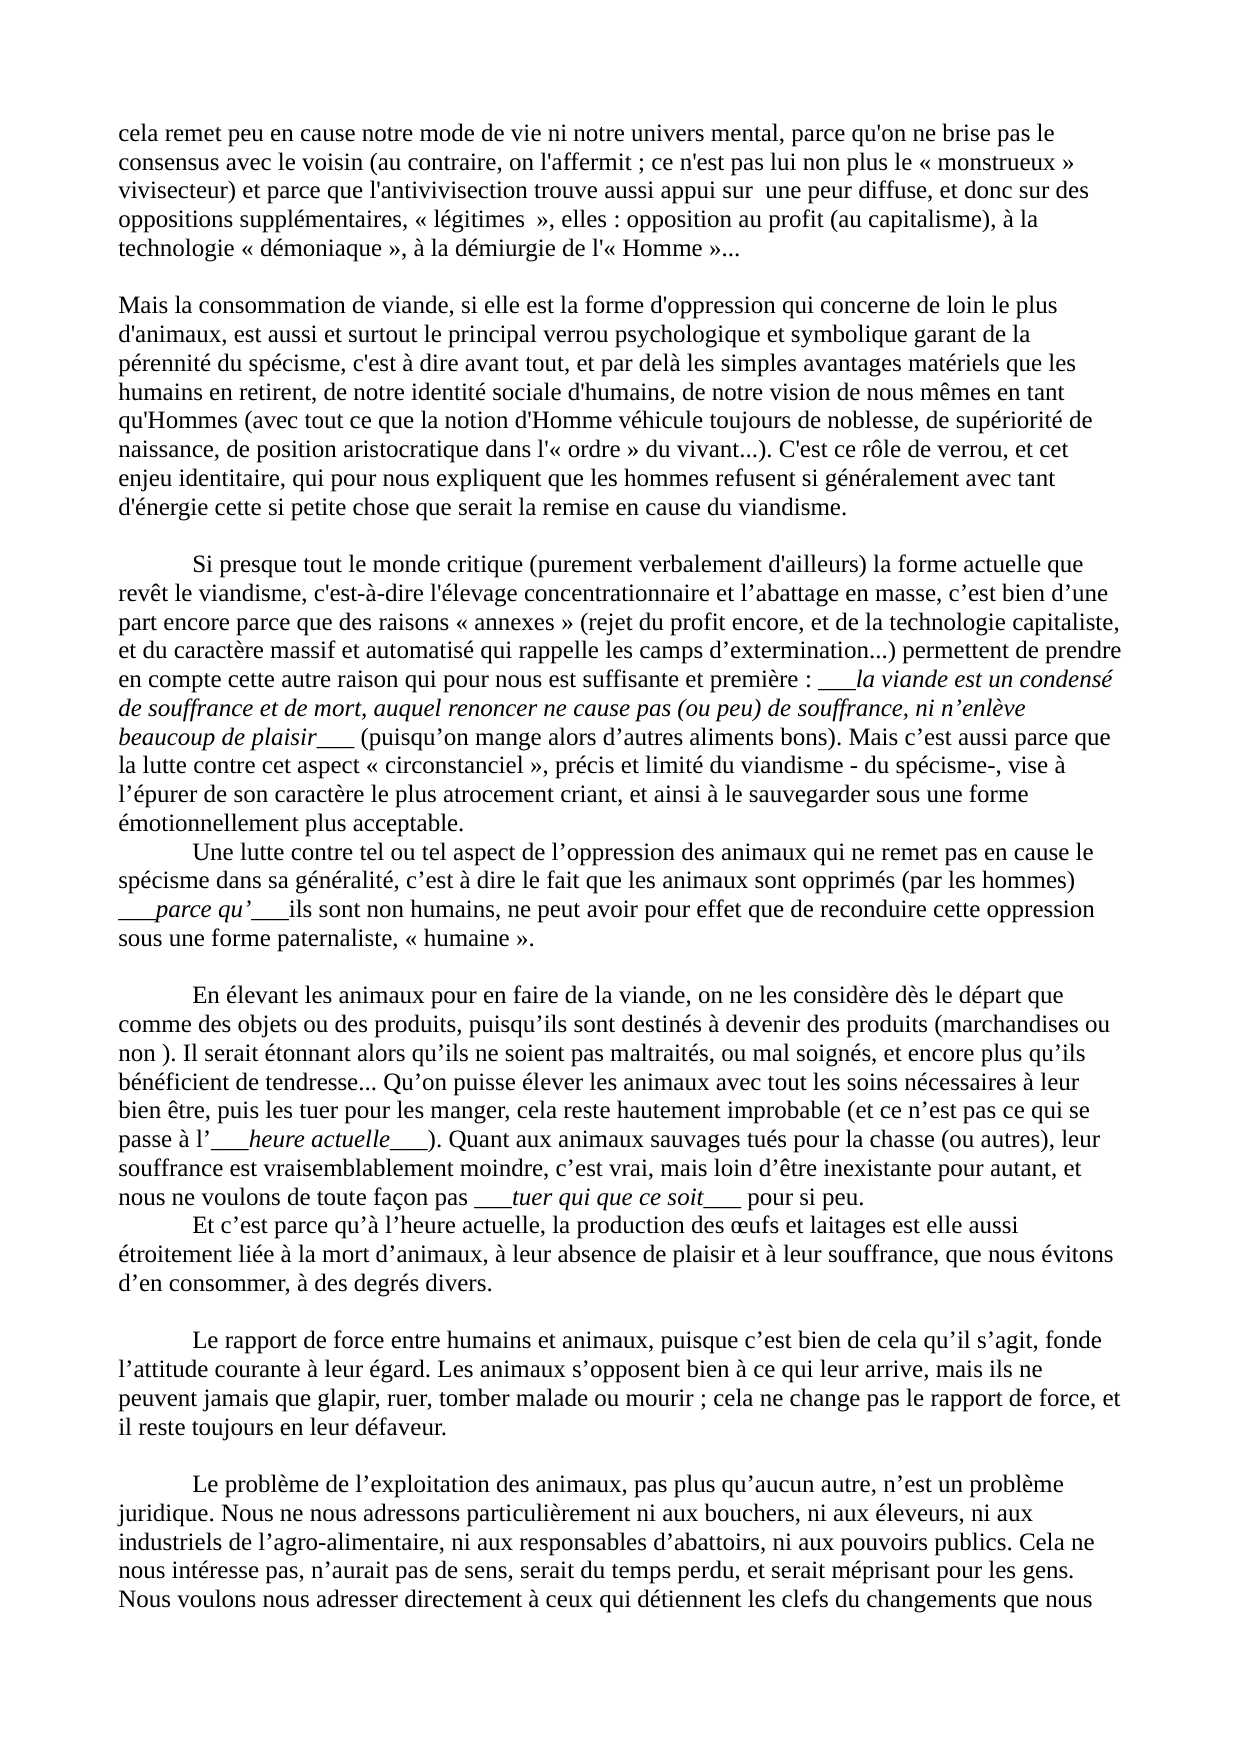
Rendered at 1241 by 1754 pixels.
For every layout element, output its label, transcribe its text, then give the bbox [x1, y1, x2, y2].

text Si presque tout le monde critique (purement verbalement d'ailleurs) la forme actuelle que revêt le viandisme, c'est-à-dire l'élevage concentrationnaire et l’abattage en masse, c’est bien d’une part encore parce que des raisons « annexes » (rejet du profit encore, et de la technologie capitaliste, et du caractère massif et automatisé qui rappelle les camps d’extermination...) permettent de prendre en compte cette autre raison qui pour nous est suffisante et première : ___la viande est un condensé de souffrance et de mort, auquel renoncer ne cause pas (ou peu) de souffrance, ni n’enlève beaucoup de plaisir___ (puisqu’on mange alors d’autres aliments bons). Mais c’est aussi parce que la lutte contre cet aspect « circonstanciel », précis et limité du viandisme - du spécisme-, vise à l’épurer de son caractère le plus atrocement criant, et ainsi à le sauvegarder sous une forme émotionnellement plus acceptable. [118, 549, 1122, 837]
text Et c’est parce qu’à l’heure actuelle, la production des œufs et laitages est elle aussi étroitement liée à la mort d’animaux, à leur absence de plaisir et à leur souffrance, que nous évitons d’en consommer, à des degrés divers. [118, 1211, 1122, 1297]
text cela remet peu en cause notre mode de vie ni notre univers mental, parce qu'on ne brise pas le consensus avec le voisin (au contraire, on l'affermit ; ce n'est pas lui non plus le « monstrueux » vivisecteur) et parce que l'antivivisection trouve aussi appui sur une peur diffuse, et donc sur des oppositions supplémentaires, « légitimes », elles : opposition au profit (au capitalisme), à la technologie « démoniaque », à la démiurgie de l'« Homme »... [118, 118, 1122, 262]
text En élevant les animaux pour en faire de la viande, on ne les considère dès le départ que comme des objets ou des produits, puisqu’ils sont destinés à devenir des produits (marchandises ou non ). Il serait étonnant alors qu’ils ne soient pas maltraités, ou mal soignés, et encore plus qu’ils bénéficient de tendresse... Qu’on puisse élever les animaux avec tout les soins nécessaires à leur bien être, puis les tuer pour les manger, cela reste hautement improbable (et ce n’est pas ce qui se passe à l’___heure actuelle___). Quant aux animaux sauvages tués pour la chasse (ou autres), leur souffrance est vraisemblablement moindre, c’est vrai, mais loin d’être inexistante pour autant, et nous ne voulons de toute façon pas ___tuer qui que ce soit___ pour si peu. [118, 981, 1122, 1211]
text Le problème de l’exploitation des animaux, pas plus qu’aucun autre, n’est un problème juridique. Nous ne nous adressons particulièrement ni aux bouchers, ni aux éleveurs, ni aux industriels de l’agro-alimentaire, ni aux responsables d’abattoirs, ni aux pouvoirs publics. Cela ne nous intéresse pas, n’aurait pas de sens, serait du temps perdu, et serait méprisant pour les gens. Nous voulons nous adresser directement à ceux qui détiennent les clefs du changements que nous [118, 1469, 1122, 1613]
text Le rapport de force entre humains et animaux, puisque c’est bien de cela qu’il s’agit, fonde l’attitude courante à leur égard. Les animaux s’opposent bien à ce qui leur arrive, mais ils ne peuvent jamais que glapir, ruer, tomber malade ou mourir ; cela ne change pas le rapport de force, et il reste toujours en leur défaveur. [118, 1326, 1122, 1441]
text Mais la consommation de viande, si elle est la forme d'oppression qui concerne de loin le plus d'animaux, est aussi et surtout le principal verrou psychologique et symbolique garant de la pérennité du spécisme, c'est à dire avant tout, et par delà les simples avantages matériels que les humains en retirent, de notre identité sociale d'humains, de notre vision de nous mêmes en tant qu'Hommes (avec tout ce que la notion d'Homme véhicule toujours de noblesse, de supériorité de naissance, de position aristocratique dans l'« ordre » du vivant...). C'est ce rôle de verrou, et cet enjeu identitaire, qui pour nous expliquent que les hommes refusent si généralement avec tant d'énergie cette si petite chose que serait la remise en cause du viandisme. [118, 291, 1122, 521]
text Une lutte contre tel ou tel aspect de l’oppression des animaux qui ne remet pas en cause le spécisme dans sa généralité, c’est à dire le fait que les animaux sont opprimés (par les hommes) ___parce qu’___ils sont non humains, ne peut avoir pour effet que de reconduire cette oppression sous une forme paternaliste, « humaine ». [118, 837, 1122, 952]
